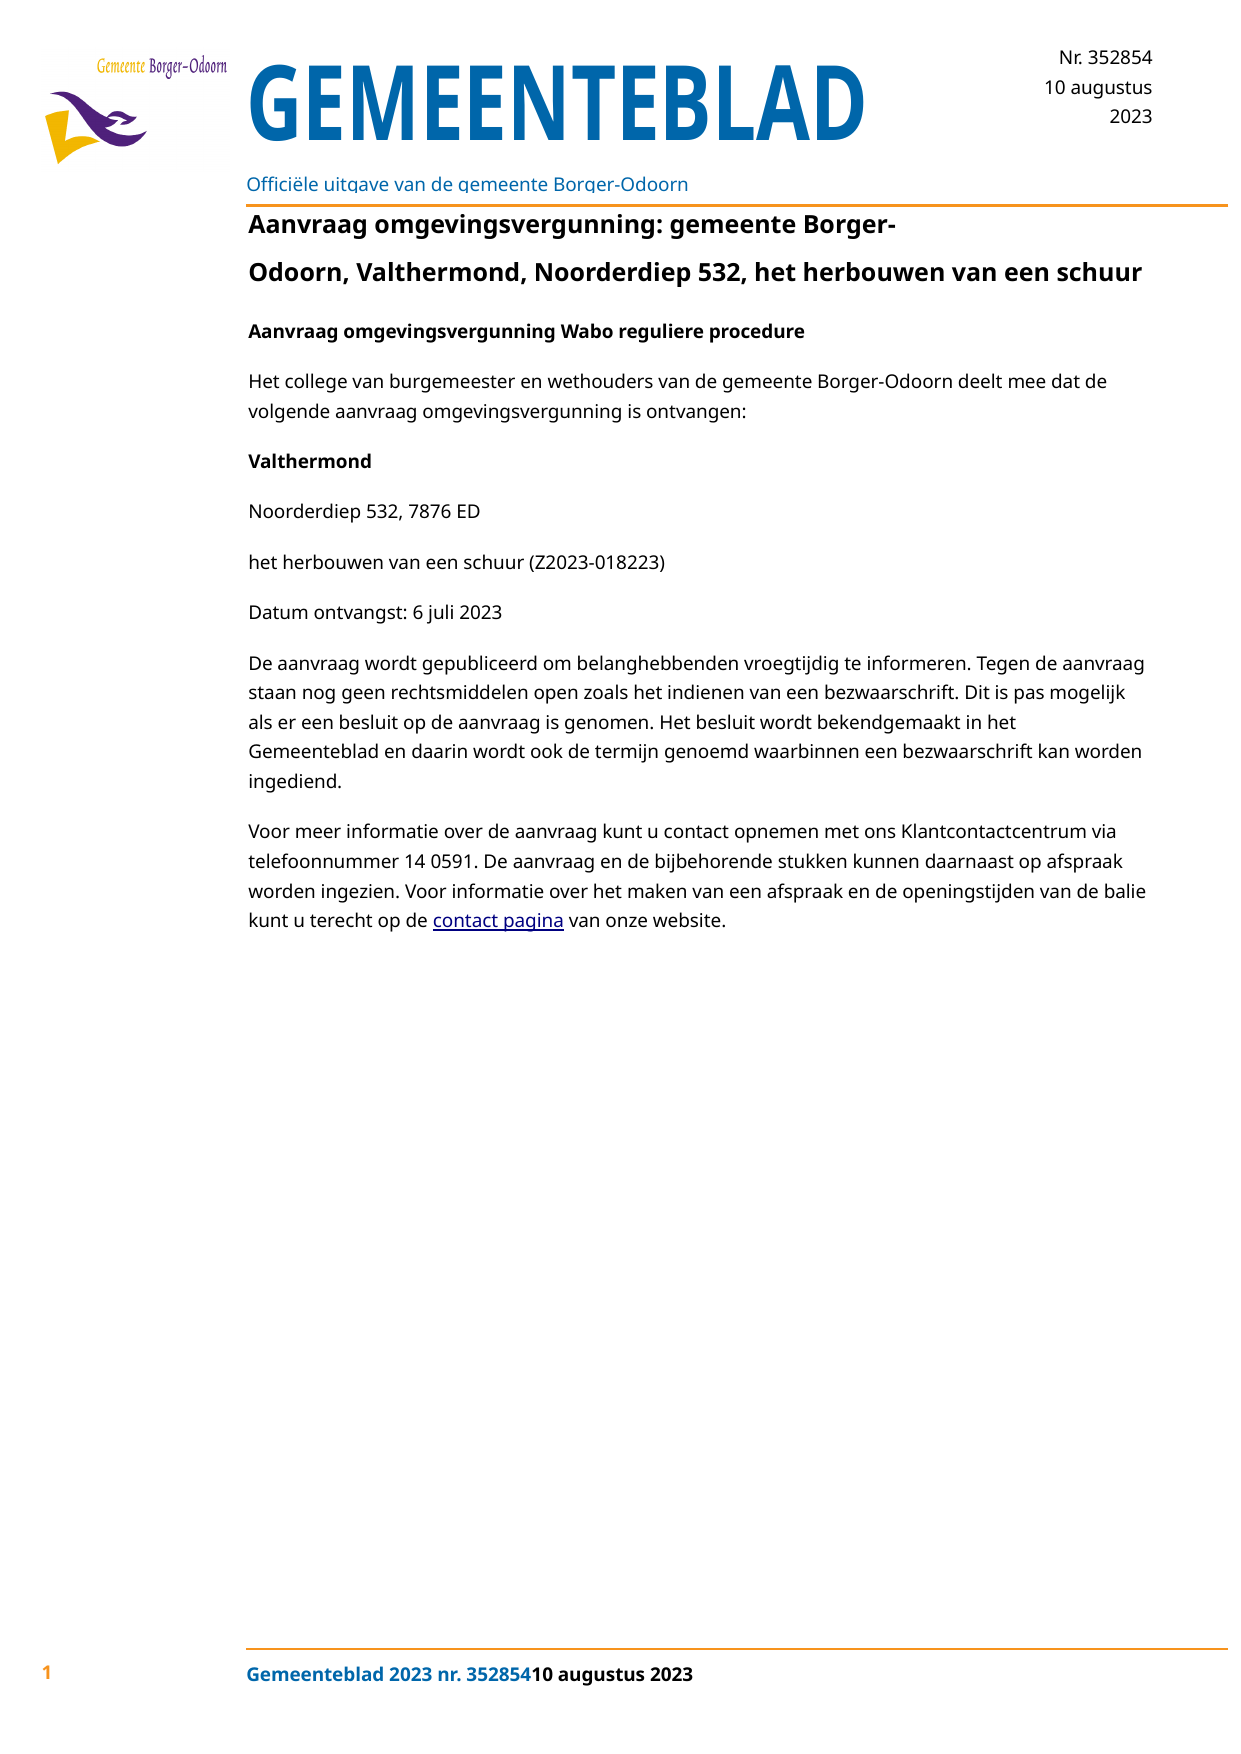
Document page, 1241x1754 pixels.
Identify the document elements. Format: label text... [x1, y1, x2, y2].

text Valthermond [248, 448, 1152, 474]
picture [41, 47, 231, 172]
text Noorderdiep 532, 7876 ED [248, 499, 1152, 524]
text Aanvraag omgevingsvergunning: gemeente Borger-Odoorn, Valthermond, Noorderdiep 532, het herbouwen van een schuur [248, 207, 1152, 288]
text De aanvraag wordt gepubliceerd om belanghebbenden vroegtijdig te informeren. Tegen de aanvraag staan nog geen rechtsmiddelen open zoals het indienen van een bezwaarschrift. Dit is pas mogelijk als er een besluit op de aanvraag is genomen. Het besluit wordt bekendgemaakt in het Gemeenteblad en daarin wordt ook de termijn genoemd waarbinnen een bezwaarschrift kan worden ingediend. [248, 650, 1152, 794]
text het herbouwen van een schuur (Z2023-018223) [248, 549, 1152, 575]
text Het college van burgemeester en wethouders van de gemeente Borger-Odoorn deelt mee dat de volgende aanvraag omgevingsvergunning is ontvangen: [248, 368, 1152, 424]
text Aanvraag omgevingsvergunning Wabo reguliere procedure [248, 318, 1152, 344]
text Voor meer informatie over de aanvraag kunt u contact opnemen met ons Klantcontactcentrum via telefoonnummer 14 0591. De aanvraag en de bijbehorende stukken kunnen daarnaast op afspraak worden ingezien. Voor informatie over het maken van een afspraak en de openingstijden van de balie kunt u terecht op de contact pagina van onze website. [248, 819, 1152, 933]
text Datum ontvangst: 6 juli 2023 [248, 599, 1152, 625]
